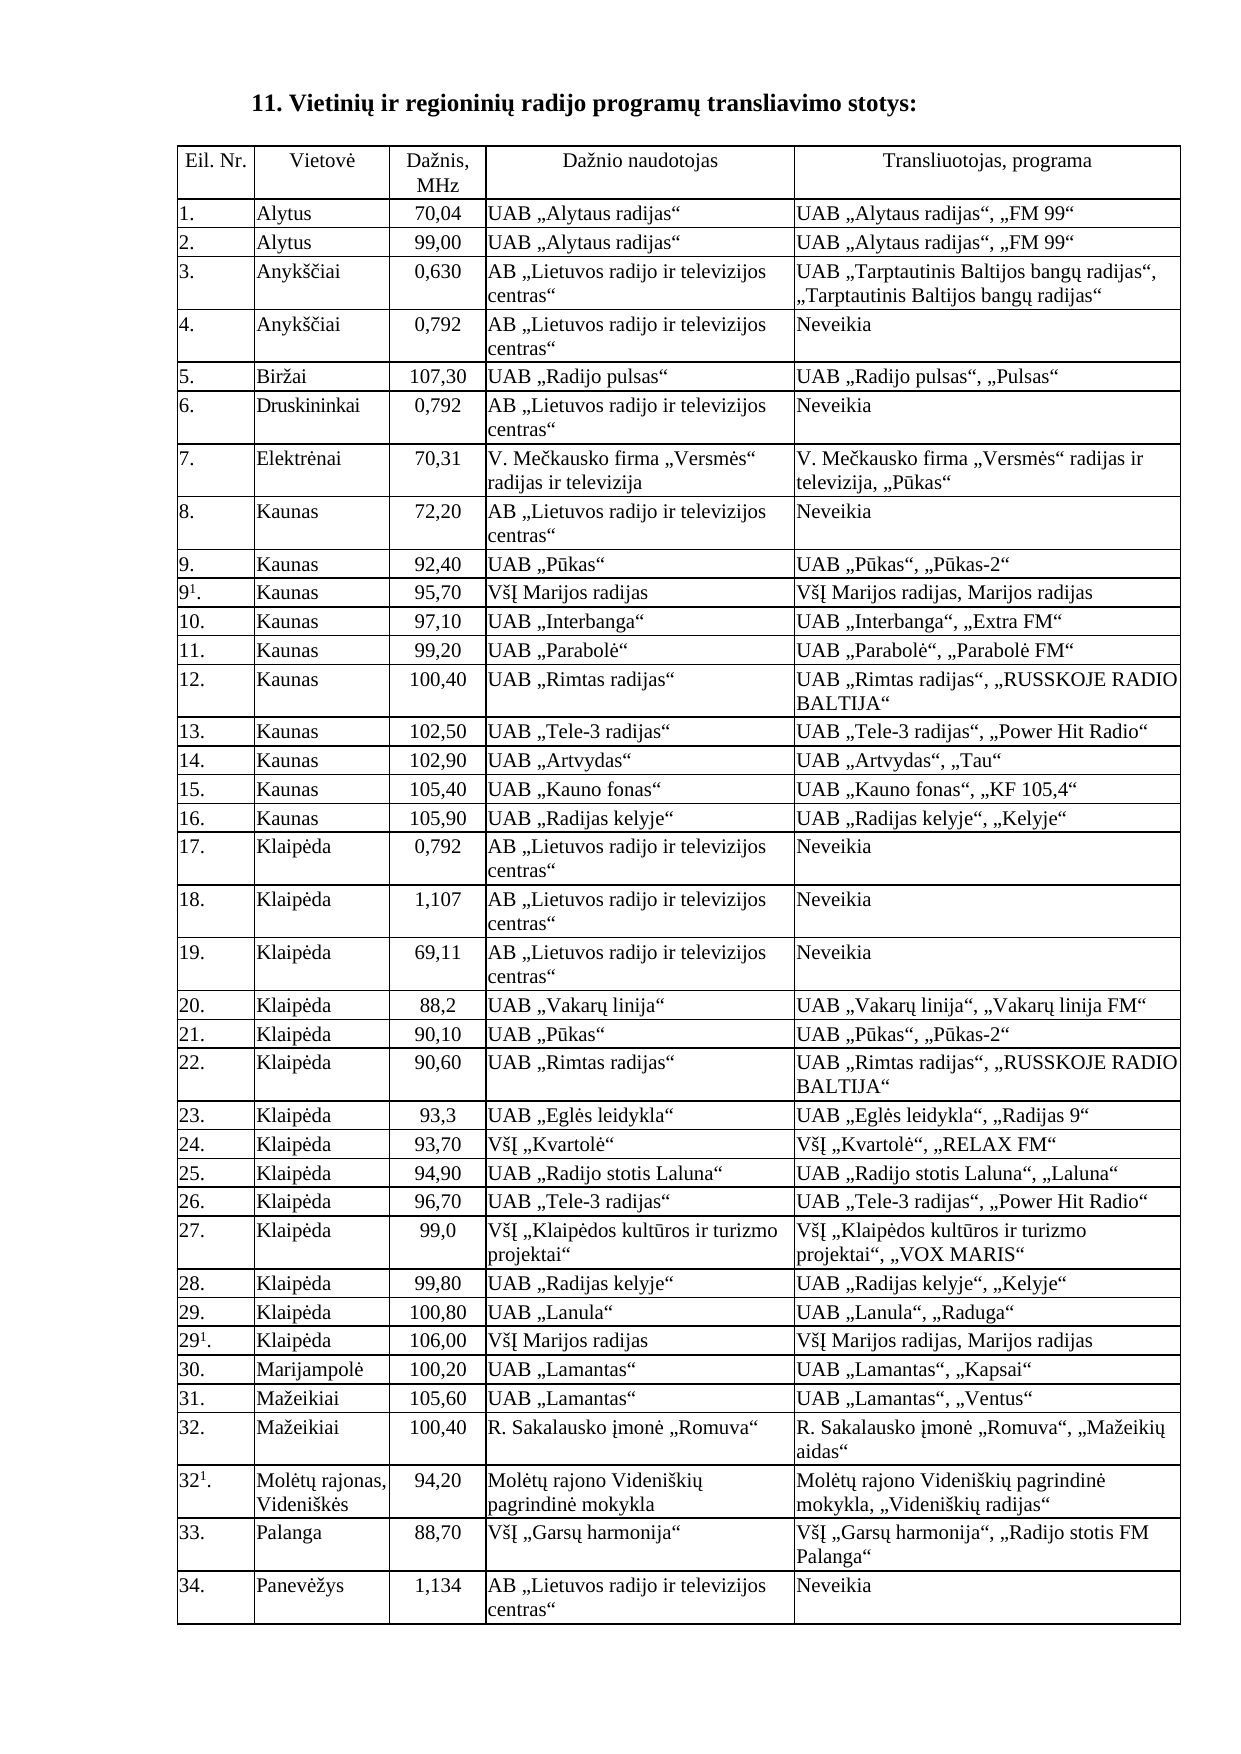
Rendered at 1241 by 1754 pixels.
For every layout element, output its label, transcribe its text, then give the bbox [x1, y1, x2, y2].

table_cell UAB „Kauno fonas“, „KF 105,4“ [795, 775, 1180, 802]
table_cell UAB „Rimtas radijas“, „RUSSKOJE RADIO BALTIJA“ [795, 1049, 1180, 1100]
table_cell Kaunas [255, 775, 389, 802]
table_cell 96,70 [390, 1188, 485, 1215]
table_cell 4. [178, 310, 254, 361]
table_cell V. Mečkausko firma „Versmės“ radijas ir televizija, „Pūkas“ [795, 445, 1180, 496]
table_cell UAB „Radijas kelyje“, „Kelyje“ [795, 804, 1180, 831]
table_cell 14. [178, 747, 254, 774]
table_cell 3. [178, 257, 254, 308]
table_cell 6. [178, 392, 254, 443]
table_cell Druskininkai [255, 392, 389, 443]
table_cell Molėtų rajono Videniškių pagrindinė mokykla [487, 1466, 794, 1517]
table_cell VšĮ „Garsų harmonija“ [487, 1519, 794, 1570]
table_cell Klaipėda [255, 1049, 389, 1100]
table_cell VšĮ „Klaipėdos kultūros ir turizmo projektai“ [487, 1217, 794, 1268]
table_cell UAB „Alytaus radijas“ [487, 228, 794, 256]
table_cell 99,80 [390, 1270, 485, 1297]
table_cell 94,20 [390, 1466, 485, 1517]
table_cell 17. [178, 833, 254, 884]
table_cell 23. [178, 1102, 254, 1129]
table_cell Kaunas [255, 718, 389, 745]
table_header Dažnis, MHz [390, 147, 485, 198]
table_cell Klaipėda [255, 1102, 389, 1129]
table_cell Kaunas [255, 665, 389, 716]
table_cell 9. [178, 550, 254, 577]
table_cell 21. [178, 1020, 254, 1047]
table_cell 90,10 [390, 1020, 485, 1047]
table_cell UAB „Lamantas“, „Kapsai“ [795, 1356, 1180, 1383]
table_cell Kaunas [255, 804, 389, 831]
table_cell Klaipėda [255, 886, 389, 937]
table_cell 321. [178, 1466, 254, 1517]
table_cell Elektrėnai [255, 445, 389, 496]
table_cell UAB „Lamantas“ [487, 1356, 794, 1383]
table_cell 1,134 [390, 1572, 485, 1623]
table_cell Marijampolė [255, 1356, 389, 1383]
table_cell 105,40 [390, 775, 485, 802]
table_cell 105,60 [390, 1385, 485, 1412]
table_cell Molėtų rajono Videniškių pagrindinė mokykla, „Videniškių radijas“ [795, 1466, 1180, 1517]
table_cell UAB „Rimtas radijas“ [487, 665, 794, 716]
table_cell UAB „Pūkas“ [487, 550, 794, 577]
table_cell 13. [178, 718, 254, 745]
table_cell 99,0 [390, 1217, 485, 1268]
table_cell UAB „Tele-3 radijas“ [487, 718, 794, 745]
table_cell 33. [178, 1519, 254, 1570]
table_cell 8. [178, 497, 254, 548]
table_cell Alytus [255, 228, 389, 256]
table_header Transliuotojas, programa [795, 147, 1180, 198]
table_cell AB „Lietuvos radijo ir televizijos centras“ [487, 1572, 794, 1623]
table_cell UAB „Radijo pulsas“, „Pulsas“ [795, 363, 1180, 390]
table_cell UAB „Tele-3 radijas“, „Power Hit Radio“ [795, 1188, 1180, 1215]
table_cell 106,00 [390, 1327, 485, 1354]
table_cell 22. [178, 1049, 254, 1100]
table_cell UAB „Tele-3 radijas“, „Power Hit Radio“ [795, 718, 1180, 745]
table_cell 70,31 [390, 445, 485, 496]
table_cell AB „Lietuvos radijo ir televizijos centras“ [487, 886, 794, 937]
table_cell 0,792 [390, 392, 485, 443]
table_cell Alytus [255, 200, 389, 227]
table_cell Biržai [255, 363, 389, 390]
table_cell 26. [178, 1188, 254, 1215]
table_cell UAB „Eglės leidykla“ [487, 1102, 794, 1129]
table_cell Klaipėda [255, 1298, 389, 1325]
table_cell UAB „Pūkas“, „Pūkas-2“ [795, 550, 1180, 577]
table_cell 100,40 [390, 1413, 485, 1464]
table_cell UAB „Radijas kelyje“ [487, 1270, 794, 1297]
table_cell UAB „Parabolė“, „Parabolė FM“ [795, 636, 1180, 663]
table_cell 10. [178, 608, 254, 635]
table_cell UAB „Vakarų linija“ [487, 991, 794, 1018]
table_cell UAB „Radijo stotis Laluna“, „Laluna“ [795, 1159, 1180, 1186]
table_cell AB „Lietuvos radijo ir televizijos centras“ [487, 938, 794, 990]
table_cell 32. [178, 1413, 254, 1464]
table_cell 88,70 [390, 1519, 485, 1570]
table_cell UAB „Radijas kelyje“ [487, 804, 794, 831]
table_cell AB „Lietuvos radijo ir televizijos centras“ [487, 497, 794, 548]
table_cell Anykščiai [255, 310, 389, 361]
table_cell UAB „Kauno fonas“ [487, 775, 794, 802]
table_cell Palanga [255, 1519, 389, 1570]
table_cell UAB „Vakarų linija“, „Vakarų linija FM“ [795, 991, 1180, 1018]
table_cell 0,792 [390, 310, 485, 361]
table_cell 291. [178, 1327, 254, 1354]
table_cell UAB „Radijo stotis Laluna“ [487, 1159, 794, 1186]
table_cell 107,30 [390, 363, 485, 390]
table_cell 7. [178, 445, 254, 496]
table_cell 95,70 [390, 579, 485, 606]
table_cell Neveikia [795, 886, 1180, 937]
table_cell R. Sakalausko įmonė „Romuva“ [487, 1413, 794, 1464]
table_cell 20. [178, 991, 254, 1018]
table_cell AB „Lietuvos radijo ir televizijos centras“ [487, 392, 794, 443]
table_cell Anykščiai [255, 257, 389, 308]
table_cell UAB „Artvydas“ [487, 747, 794, 774]
table_cell Klaipėda [255, 1159, 389, 1186]
table_cell Klaipėda [255, 938, 389, 990]
table_cell 99,20 [390, 636, 485, 663]
table_cell 88,2 [390, 991, 485, 1018]
table_cell Kaunas [255, 579, 389, 606]
table_cell UAB „Artvydas“, „Tau“ [795, 747, 1180, 774]
table_cell 29. [178, 1298, 254, 1325]
table_cell VšĮ „Klaipėdos kultūros ir turizmo projektai“, „VOX MARIS“ [795, 1217, 1180, 1268]
table_cell Kaunas [255, 497, 389, 548]
table_cell UAB „Alytaus radijas“, „FM 99“ [795, 228, 1180, 256]
table_cell Molėtų rajonas, Videniškės [255, 1466, 389, 1517]
table_cell 2. [178, 228, 254, 256]
table_cell 0,792 [390, 833, 485, 884]
table_cell 93,3 [390, 1102, 485, 1129]
table_cell 0,630 [390, 257, 485, 308]
table_cell Panevėžys [255, 1572, 389, 1623]
table_cell 97,10 [390, 608, 485, 635]
table_cell UAB „Alytaus radijas“, „FM 99“ [795, 200, 1180, 227]
table_cell UAB „Radijo pulsas“ [487, 363, 794, 390]
table_cell UAB „Tele-3 radijas“ [487, 1188, 794, 1215]
table_cell Kaunas [255, 747, 389, 774]
table_cell VšĮ „Kvartolė“ [487, 1130, 794, 1157]
table_cell UAB „Lanula“, „Raduga“ [795, 1298, 1180, 1325]
table_cell 34. [178, 1572, 254, 1623]
table_cell 19. [178, 938, 254, 990]
table_cell 94,90 [390, 1159, 485, 1186]
table_cell VšĮ Marijos radijas [487, 579, 794, 606]
table_cell UAB „Tarptautinis Baltijos bangų radijas“, „Tarptautinis Baltijos bangų radijas“ [795, 257, 1180, 308]
table_cell 100,40 [390, 665, 485, 716]
table_cell Neveikia [795, 938, 1180, 990]
table_cell Kaunas [255, 550, 389, 577]
table_cell 18. [178, 886, 254, 937]
table_cell 1. [178, 200, 254, 227]
table_cell 15. [178, 775, 254, 802]
table_cell V. Mečkausko firma „Versmės“ radijas ir televizija [487, 445, 794, 496]
table_cell Neveikia [795, 310, 1180, 361]
table_cell 99,00 [390, 228, 485, 256]
table_header Eil. Nr. [178, 147, 254, 198]
table_cell Klaipėda [255, 1217, 389, 1268]
table_cell 24. [178, 1130, 254, 1157]
table_cell 28. [178, 1270, 254, 1297]
table_cell 27. [178, 1217, 254, 1268]
table_cell VšĮ „Garsų harmonija“, „Radijo stotis FM Palanga“ [795, 1519, 1180, 1570]
table_header Dažnio naudotojas [487, 147, 794, 198]
table_header Vietovė [255, 147, 389, 198]
table_cell Mažeikiai [255, 1413, 389, 1464]
table_cell VšĮ Marijos radijas, Marijos radijas [795, 1327, 1180, 1354]
table_cell Neveikia [795, 833, 1180, 884]
table_cell UAB „Lamantas“, „Ventus“ [795, 1385, 1180, 1412]
table_cell UAB „Interbanga“, „Extra FM“ [795, 608, 1180, 635]
table_cell AB „Lietuvos radijo ir televizijos centras“ [487, 833, 794, 884]
table_cell 91. [178, 579, 254, 606]
table_cell 12. [178, 665, 254, 716]
table_cell Klaipėda [255, 991, 389, 1018]
table_cell UAB „Lanula“ [487, 1298, 794, 1325]
table_cell UAB „Radijas kelyje“, „Kelyje“ [795, 1270, 1180, 1297]
table_cell Klaipėda [255, 833, 389, 884]
table_cell VšĮ Marijos radijas, Marijos radijas [795, 579, 1180, 606]
table_cell VšĮ „Kvartolė“, „RELAX FM“ [795, 1130, 1180, 1157]
table_cell Klaipėda [255, 1270, 389, 1297]
table_cell Kaunas [255, 608, 389, 635]
table_cell 25. [178, 1159, 254, 1186]
table_cell UAB „Lamantas“ [487, 1385, 794, 1412]
table_cell 92,40 [390, 550, 485, 577]
table_cell UAB „Rimtas radijas“, „RUSSKOJE RADIO BALTIJA“ [795, 665, 1180, 716]
table_cell 5. [178, 363, 254, 390]
table_cell 100,80 [390, 1298, 485, 1325]
table_cell Mažeikiai [255, 1385, 389, 1412]
table_cell R. Sakalausko įmonė „Romuva“, „Mažeikių aidas“ [795, 1413, 1180, 1464]
table_cell 1,107 [390, 886, 485, 937]
table_cell 70,04 [390, 200, 485, 227]
table_cell 30. [178, 1356, 254, 1383]
table_cell Klaipėda [255, 1020, 389, 1047]
table_cell 90,60 [390, 1049, 485, 1100]
table_cell 102,50 [390, 718, 485, 745]
table_cell Neveikia [795, 497, 1180, 548]
text 11. Vietinių ir regioninių radijo programų transliavimo stotys: [177, 88, 1181, 117]
table_cell AB „Lietuvos radijo ir televizijos centras“ [487, 257, 794, 308]
table_cell Kaunas [255, 636, 389, 663]
table_cell UAB „Pūkas“, „Pūkas-2“ [795, 1020, 1180, 1047]
table_cell Klaipėda [255, 1327, 389, 1354]
table_cell UAB „Parabolė“ [487, 636, 794, 663]
table_cell AB „Lietuvos radijo ir televizijos centras“ [487, 310, 794, 361]
table_cell UAB „Eglės leidykla“, „Radijas 9“ [795, 1102, 1180, 1129]
table_cell Neveikia [795, 392, 1180, 443]
table_cell 100,20 [390, 1356, 485, 1383]
table_cell UAB „Pūkas“ [487, 1020, 794, 1047]
table_cell VšĮ Marijos radijas [487, 1327, 794, 1354]
table_cell 31. [178, 1385, 254, 1412]
table_cell 69,11 [390, 938, 485, 990]
table_cell UAB „Interbanga“ [487, 608, 794, 635]
table_cell 16. [178, 804, 254, 831]
table_cell Klaipėda [255, 1130, 389, 1157]
table_cell 105,90 [390, 804, 485, 831]
table_cell 102,90 [390, 747, 485, 774]
table_cell 11. [178, 636, 254, 663]
table_cell Neveikia [795, 1572, 1180, 1623]
table_cell UAB „Alytaus radijas“ [487, 200, 794, 227]
table_cell Klaipėda [255, 1188, 389, 1215]
table_cell 72,20 [390, 497, 485, 548]
table_cell 93,70 [390, 1130, 485, 1157]
table_cell UAB „Rimtas radijas“ [487, 1049, 794, 1100]
